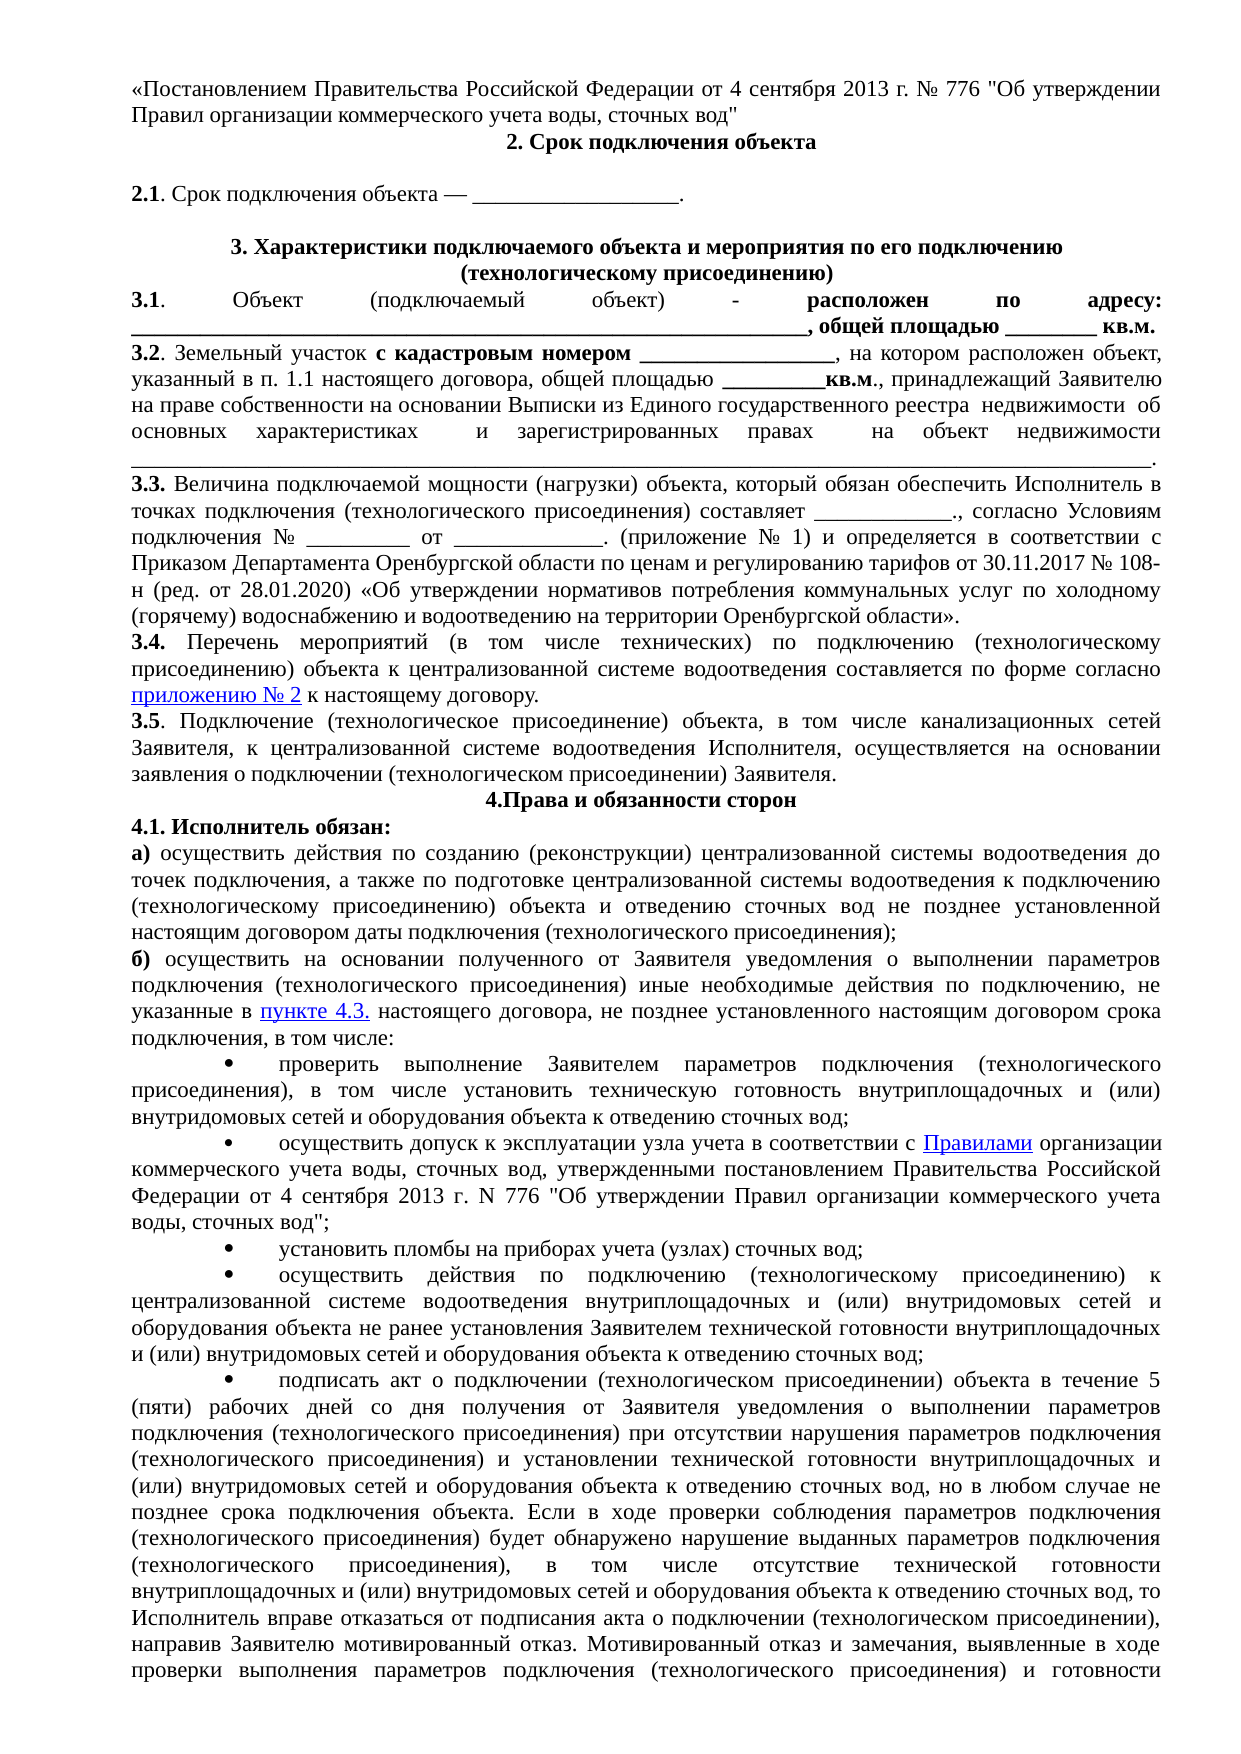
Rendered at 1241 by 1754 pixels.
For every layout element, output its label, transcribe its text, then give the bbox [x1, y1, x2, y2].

text 3.2. Земельный участок с кадастровым номером _________________, на котором расположен объект, указанный в п. 1.1 настоящего договора, общей площадью _________кв.м., принадлежащий Заявителю на праве собственности на основании Выписки из Единого государственного реестра недвижимости об основных характеристиках и зарегистрированных правах на объект недвижимости _________________________________________________________________________________________. [131, 338, 1162, 470]
text 2. Срок подключения объекта [131, 128, 1162, 154]
text 4.Права и обязанности сторон [131, 787, 1162, 813]
text 3.5. Подключение (технологическое присоединение) объекта, в том числе канализационных сетей Заявителя, к централизованной системе водоотведения Исполнителя, осуществляется на основании заявления о подключении (технологическом присоединении) Заявителя. [131, 707, 1162, 787]
text 3.1. Объект (подключаемый объект) - расположен по адресу: ___________________________________________________________, общей площадью ________ кв.м. [131, 286, 1162, 338]
list установить пломбы на приборах учета (узлах) сточных вод; [131, 1234, 1162, 1261]
list осуществить действия по подключению (технологическому присоединению) к централизованной системе водоотведения внутриплощадочных и (или) внутридомовых сетей и оборудования объекта не ранее установления Заявителем технической готовности внутриплощадочных и (или) внутридомовых сетей и оборудования объекта к отведению сточных вод; [131, 1261, 1162, 1366]
text 4.1. Исполнитель обязан: [131, 813, 1162, 839]
text «Постановлением Правительства Российской Федерации от 4 сентября 2013 г. № 776 "Об утверждении Правил организации коммерческого учета воды, сточных вод" [131, 75, 1162, 128]
text б) осуществить на основании полученного от Заявителя уведомления о выполнении параметров подключения (технологического присоединения) иные необходимые действия по подключению, не указанные в пункте 4.3. настоящего договора, не позднее установленного настоящим договором срока подключения, в том числе: [131, 945, 1162, 1050]
text 2.1. Срок подключения объекта — __________________. [131, 180, 1162, 207]
list осуществить допуск к эксплуатации узла учета в соответствии с Правилами организации коммерческого учета воды, сточных вод, утвержденными постановлением Правительства Российской Федерации от 4 сентября 2013 г. N 776 "Об утверждении Правил организации коммерческого учета воды, сточных вод"; [131, 1129, 1162, 1234]
list проверить выполнение Заявителем параметров подключения (технологического присоединения), в том числе установить техническую готовность внутриплощадочных и (или) внутридомовых сетей и оборудования объекта к отведению сточных вод; [131, 1050, 1162, 1129]
list подписать акт о подключении (технологическом присоединении) объекта в течение 5 (пяти) рабочих дней со дня получения от Заявителя уведомления о выполнении параметров подключения (технологического присоединения) при отсутствии нарушения параметров подключения (технологического присоединения) и установлении технической готовности внутриплощадочных и (или) внутридомовых сетей и оборудования объекта к отведению сточных вод, но в любом случае не позднее срока подключения объекта. Если в ходе проверки соблюдения параметров подключения (технологического присоединения) будет обнаружено нарушение выданных параметров подключения (технологического присоединения), в том числе отсутствие технической готовности внутриплощадочных и (или) внутридомовых сетей и оборудования объекта к отведению сточных вод, то Исполнитель вправе отказаться от подписания акта о подключении (технологическом присоединении), направив Заявителю мотивированный отказ. Мотивированный отказ и замечания, выявленные в ходе проверки выполнения параметров подключения (технологического присоединения) и готовности [131, 1366, 1162, 1683]
text 3.4. Перечень мероприятий (в том числе технических) по подключению (технологическому присоединению) объекта к централизованной системе водоотведения составляется по форме согласно приложению № 2 к настоящему договору. [131, 628, 1162, 707]
text 3.3. Величина подключаемой мощности (нагрузки) объекта, который обязан обеспечить Исполнитель в точках подключения (технологического присоединения) составляет ____________., согласно Условиям подключения № _________ от _____________. (приложение № 1) и определяется в соответствии с Приказом Департамента Оренбургской области по ценам и регулированию тарифов от 30.11.2017 № 108-н (ред. от 28.01.2020) «Об утверждении нормативов потребления коммунальных услуг по холодному (горячему) водоснабжению и водоотведению на территории Оренбургской области». [131, 470, 1162, 628]
text 3. Характеристики подключаемого объекта и мероприятия по его подключению (технологическому присоединению) [131, 233, 1162, 286]
text а) осуществить действия по созданию (реконструкции) централизованной системы водоотведения до точек подключения, а также по подготовке централизованной системы водоотведения к подключению (технологическому присоединению) объекта и отведению сточных вод не позднее установленной настоящим договором даты подключения (технологического присоединения); [131, 839, 1162, 945]
